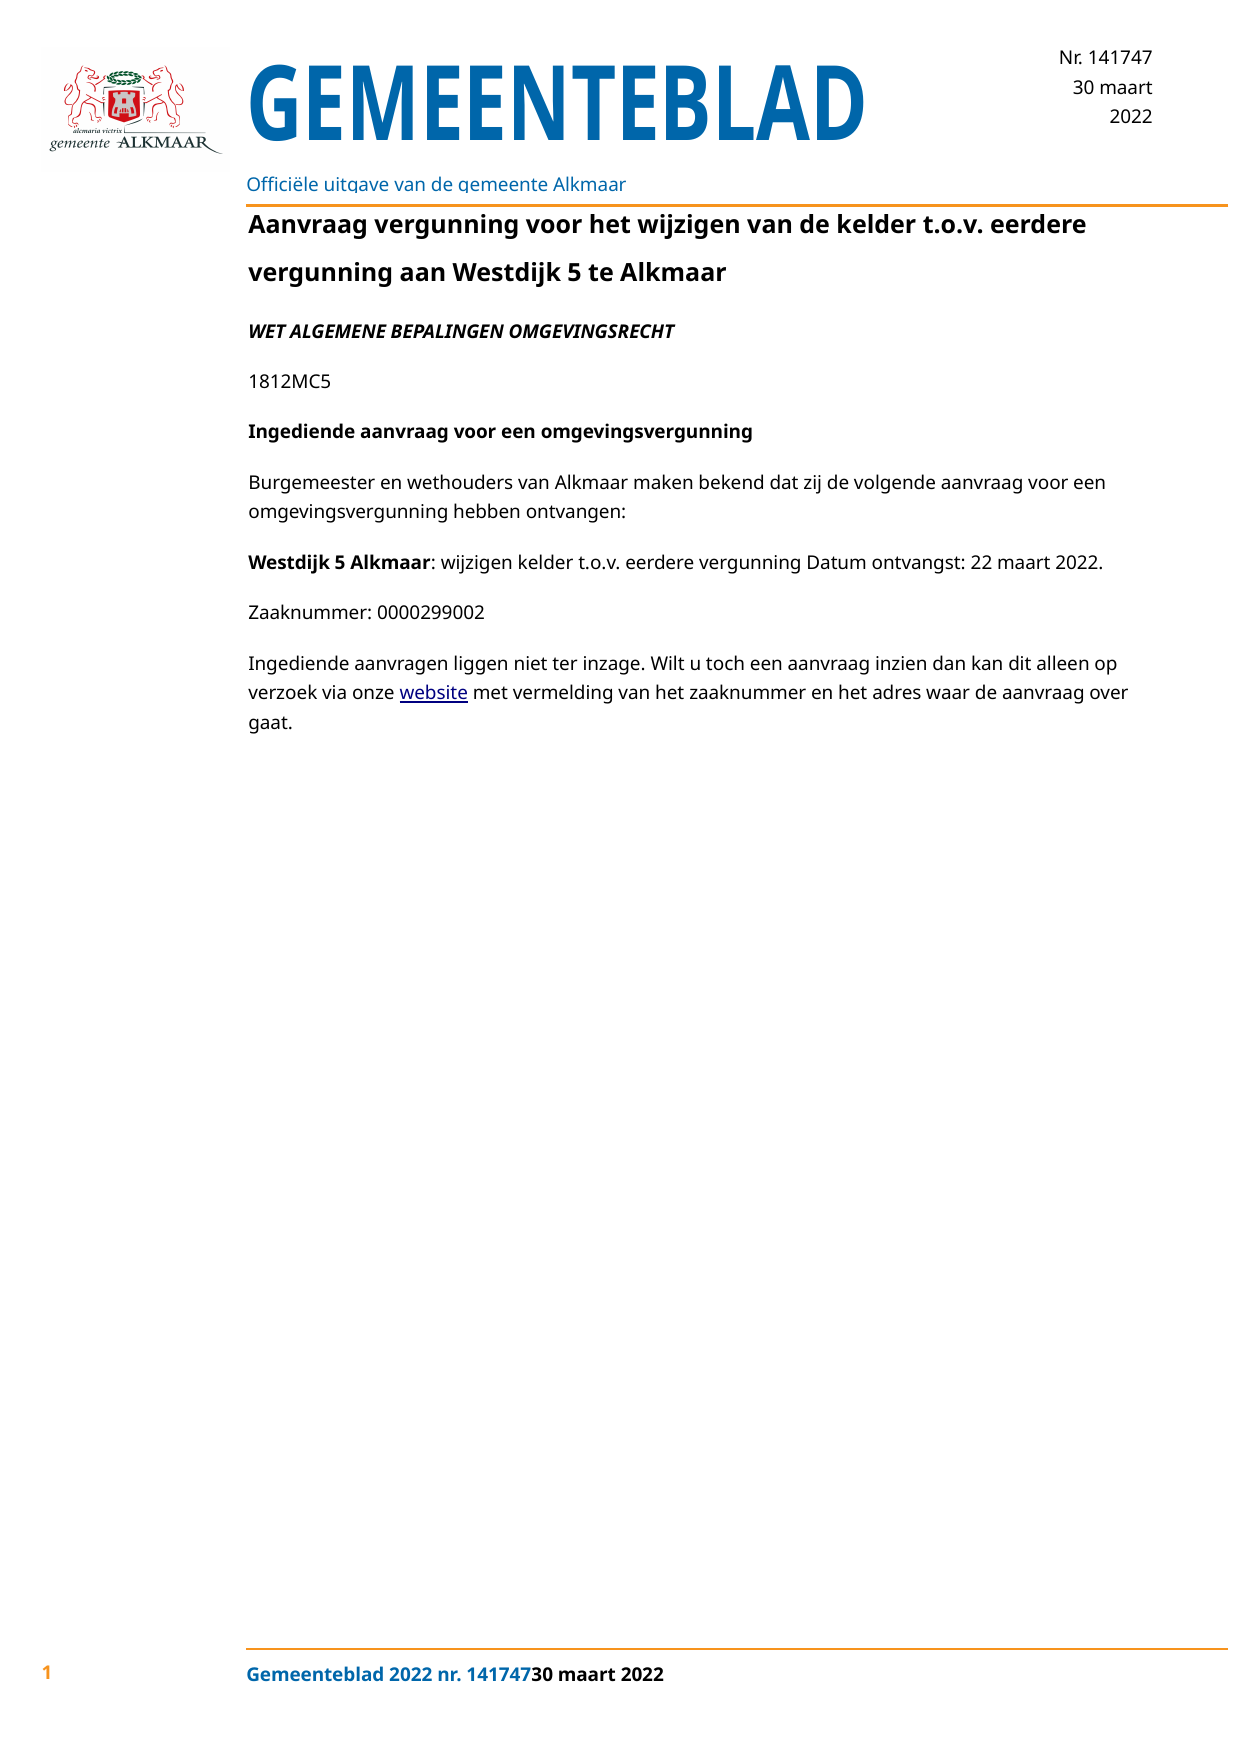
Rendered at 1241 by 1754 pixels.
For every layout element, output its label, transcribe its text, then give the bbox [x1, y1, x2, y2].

text Burgemeester en wethouders van Alkmaar maken bekend dat zij de volgende aanvraag voor een omgevingsvergunning hebben ontvangen: [248, 469, 1152, 524]
text Westdijk 5 Alkmaar: wijzigen kelder t.o.v. eerdere vergunning Datum ontvangst: 22 maart 2022. [248, 549, 1152, 575]
text Zaaknummer: 0000299002 [248, 599, 1152, 625]
picture [41, 47, 231, 172]
text Ingediende aanvragen liggen niet ter inzage. Wilt u toch een aanvraag inzien dan kan dit alleen op verzoek via onze website met vermelding van het zaaknummer en het adres waar de aanvraag over gaat. [248, 650, 1152, 735]
text Aanvraag vergunning voor het wijzigen van de kelder t.o.v. eerdere vergunning aan Westdijk 5 te Alkmaar [248, 207, 1152, 288]
text Ingediende aanvraag voor een omgevingsvergunning [248, 419, 1152, 444]
text 1812MC5 [248, 368, 1152, 394]
text WET ALGEMENE BEPALINGEN OMGEVINGSRECHT [248, 318, 1152, 344]
